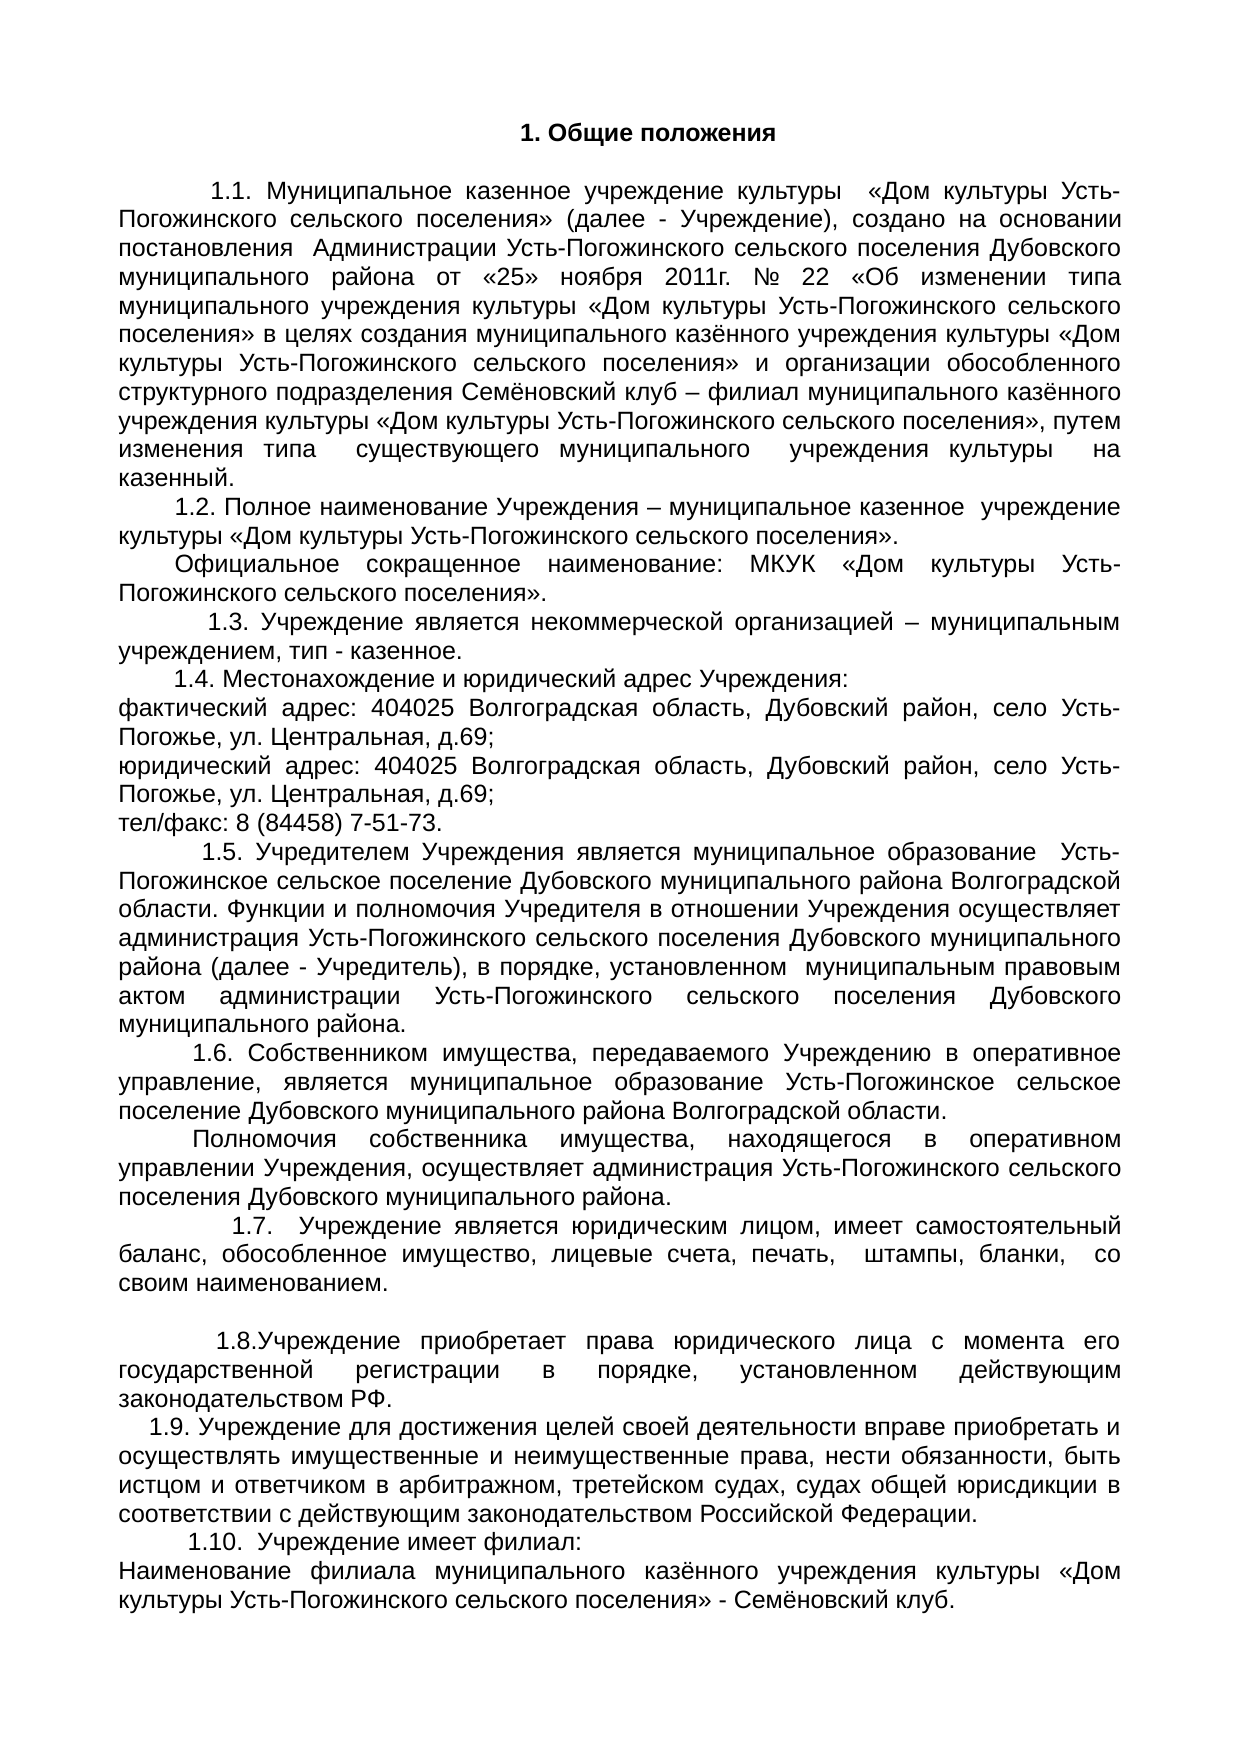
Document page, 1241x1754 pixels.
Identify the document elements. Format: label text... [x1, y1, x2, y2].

text Наименование филиала муниципального казённого учреждения культуры «Дом культуры Усть-Погожинского сельского поселения» - Семёновский клуб. [118, 1556, 1122, 1613]
text 1.2. Полное наименование Учреждения – муниципальное казенное учреждение культуры «Дом культуры Усть-Погожинского сельского поселения». [118, 492, 1122, 549]
text 1.10. Учреждение имеет филиал: [118, 1527, 1122, 1556]
text 1.4. Местонахождение и юридический адрес Учреждения: [118, 664, 1122, 693]
text 1.1. Муниципальное казенное учреждение культуры «Дом культуры Усть-Погожинского сельского поселения» (далее - Учреждение), создано на основании постановления Администрации Усть-Погожинского сельского поселения Дубовского муниципального района от «25» ноября 2011г. № 22 «Об изменении типа муниципального учреждения культуры «Дом культуры Усть-Погожинского сельского поселения» в целях создания муниципального казённого учреждения культуры «Дом культуры Усть-Погожинского сельского поселения» и организации обособленного структурного подразделения Семёновский клуб – филиал муниципального казённого учреждения культуры «Дом культуры Усть-Погожинского сельского поселения», путем изменения типа существующего муниципального учреждения культуры на казенный. [118, 176, 1122, 492]
text 1.3. Учреждение является некоммерческой организацией – муниципальным учреждением, тип - казенное. [118, 607, 1122, 664]
text 1.6. Собственником имущества, передаваемого Учреждению в оперативное управление, является муниципальное образование Усть-Погожинское сельское поселение Дубовского муниципального района Волгоградской области. [118, 1038, 1122, 1124]
text тел/факс: 8 (84458) 7-51-73. [118, 808, 1122, 837]
text юридический адрес: 404025 Волгоградская область, Дубовский район, село Усть-Погожье, ул. Центральная, д.69; [118, 751, 1122, 808]
text 1. Общие положения [118, 118, 1122, 147]
text 1.7. Учреждение является юридическим лицом, имеет самостоятельный баланс, обособленное имущество, лицевые счета, печать, штампы, бланки, со своим наименованием. [118, 1211, 1122, 1297]
text Официальное сокращенное наименование: МКУК «Дом культуры Усть-Погожинского сельского поселения». [118, 549, 1122, 607]
text 1.5. Учредителем Учреждения является муниципальное образование Усть-Погожинское сельское поселение Дубовского муниципального района Волгоградской области. Функции и полномочия Учредителя в отношении Учреждения осуществляет администрация Усть-Погожинского сельского поселения Дубовского муниципального района (далее - Учредитель), в порядке, установленном муниципальным правовым актом администрации Усть-Погожинского сельского поселения Дубовского муниципального района. [118, 837, 1122, 1038]
text фактический адрес: 404025 Волгоградская область, Дубовский район, село Усть-Погожье, ул. Центральная, д.69; [118, 693, 1122, 751]
text 1.8.Учреждение приобретает права юридического лица с момента его государственной регистрации в порядке, установленном действующим законодательством РФ. [118, 1326, 1122, 1412]
text 1.9. Учреждение для достижения целей своей деятельности вправе приобретать и осуществлять имущественные и неимущественные права, нести обязанности, быть истцом и ответчиком в арбитражном, третейском судах, судах общей юрисдикции в соответствии с действующим законодательством Российской Федерации. [118, 1412, 1122, 1527]
text Полномочия собственника имущества, находящегося в оперативном управлении Учреждения, осуществляет администрация Усть-Погожинского сельского поселения Дубовского муниципального района. [118, 1124, 1122, 1211]
